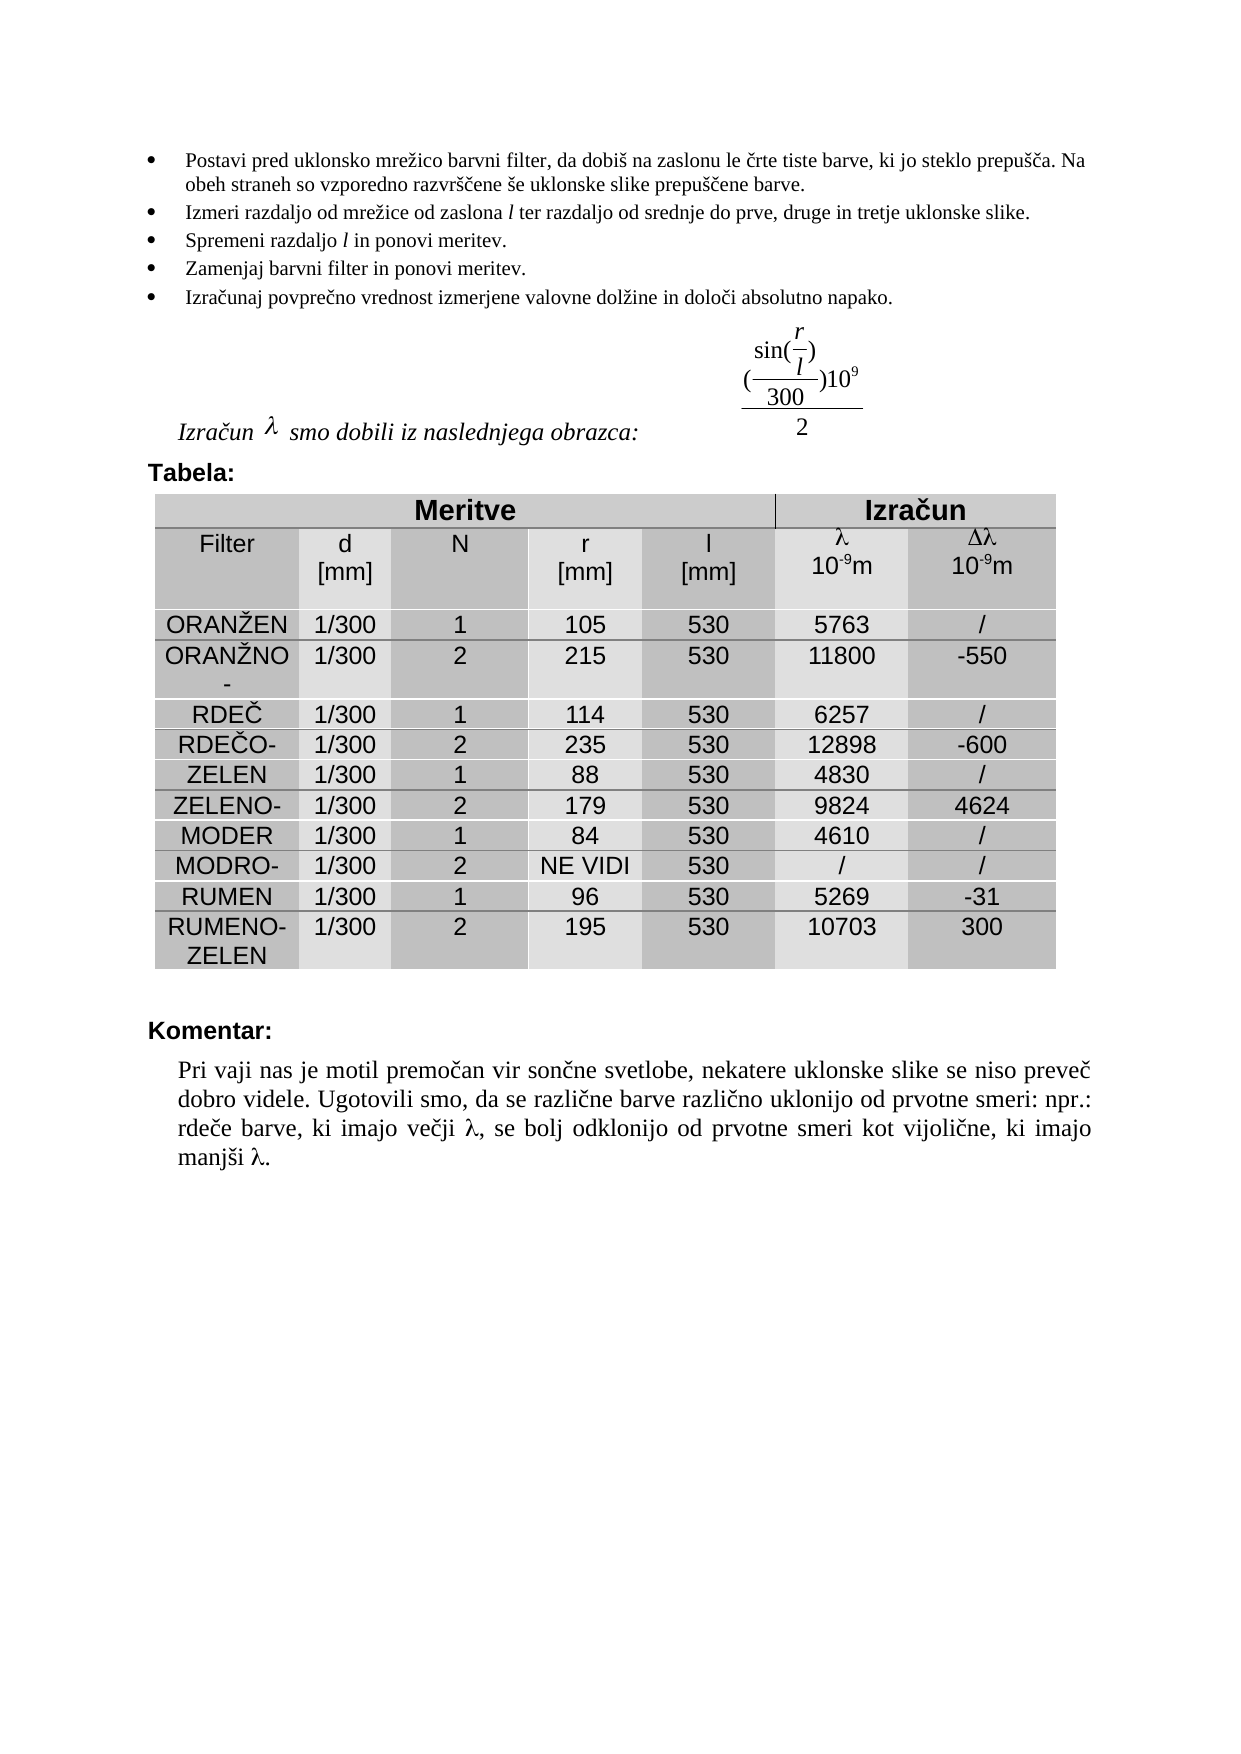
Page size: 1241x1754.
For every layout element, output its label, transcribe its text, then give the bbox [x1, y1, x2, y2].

table_cell ORANŽNO- [155, 641, 299, 698]
table_cell 530 [642, 610, 775, 639]
table_cell 1/300 [299, 912, 391, 969]
table_cell 1/300 [299, 610, 391, 639]
table_cell 11800 [775, 641, 908, 698]
table_cell  10-9m [908, 529, 1056, 609]
list Zamenjaj barvni filter in ponovi meritev. [148, 256, 1093, 280]
text Tabela: [148, 458, 1093, 487]
list Postavi pred uklonsko mrežico barvni filter, da dobiš na zaslonu le črte tiste barve, ki jo steklo prepušča. Na obeh straneh so vzporedno razvrščene še uklonske slike prepuščene barve. [148, 148, 1093, 196]
table_cell -550 [908, 641, 1056, 698]
table_cell 1/300 [299, 851, 391, 880]
table_cell 96 [529, 882, 642, 910]
table_cell 88 [529, 760, 642, 789]
table_cell 1/300 [299, 730, 391, 759]
table_cell 9824 [775, 791, 908, 819]
text Komentar: [148, 1016, 1093, 1045]
table_cell -600 [908, 730, 1056, 759]
table_cell 530 [642, 882, 775, 910]
table_cell 300 [908, 912, 1056, 969]
list Spremeni razdaljo l in ponovi meritev. [148, 228, 1093, 252]
table_cell / [908, 821, 1056, 850]
table_cell 1/300 [299, 700, 391, 728]
table_cell 2 [391, 912, 528, 969]
table_cell r [mm] [529, 529, 642, 609]
table_cell 1/300 [299, 821, 391, 850]
table_cell RUMENO- ZELEN [155, 912, 299, 969]
table_cell 105 [529, 610, 642, 639]
table_cell 1 [391, 882, 528, 910]
table_cell 1 [391, 700, 528, 728]
table_cell 530 [642, 821, 775, 850]
table_cell MODRO- [155, 851, 299, 880]
table_cell RUMEN [155, 882, 299, 910]
table_cell 4610 [775, 821, 908, 850]
table_cell 530 [642, 730, 775, 759]
table_cell d [mm] [299, 529, 391, 609]
table_cell -31 [908, 882, 1056, 910]
text Pri vaji nas je motil premočan vir sončne svetlobe, nekatere uklonske slike se niso preveč dobro videle. Ugotovili smo, da se različne barve različno uklonijo od prvotne smeri: npr.: rdeče barve, ki imajo večji , se bolj odklonijo od prvotne smeri kot vijolične, ki imajo manjši . [178, 1056, 1093, 1171]
table_cell 4624 [908, 791, 1056, 819]
table_cell 1/300 [299, 791, 391, 819]
list Izračunaj povprečno vrednost izmerjene valovne dolžine in določi absolutno napako. [148, 284, 1093, 309]
table_cell 84 [529, 821, 642, 850]
table_cell / [775, 851, 908, 880]
table_cell 2 [391, 730, 528, 759]
table_cell  10-9m [775, 529, 908, 609]
table_cell / [908, 700, 1056, 728]
table_cell 1 [391, 610, 528, 639]
table_cell MODER [155, 821, 299, 850]
table_cell 235 [529, 730, 642, 759]
table_cell 6257 [775, 700, 908, 728]
table_cell ORANŽEN [155, 610, 299, 639]
table_header Izračun [776, 494, 1056, 527]
table_cell ZELENO- [155, 791, 299, 819]
table_cell l [mm] [642, 529, 775, 609]
table_cell 1 [391, 821, 528, 850]
table_cell 4830 [775, 760, 908, 789]
table_cell 10703 [775, 912, 908, 969]
table_cell 530 [642, 851, 775, 880]
table_cell Filter [155, 529, 299, 609]
table_cell 114 [529, 700, 642, 728]
table_cell 5269 [775, 882, 908, 910]
table_cell 1/300 [299, 760, 391, 789]
table_cell 530 [642, 791, 775, 819]
table_cell 530 [642, 700, 775, 728]
table_cell / [908, 760, 1056, 789]
table_cell RDEČO- [155, 730, 299, 759]
table_cell 179 [529, 791, 642, 819]
table_cell RDEČ [155, 700, 299, 728]
table_cell / [908, 851, 1056, 880]
table_cell 530 [642, 760, 775, 789]
table_cell 2 [391, 791, 528, 819]
table_cell 12898 [775, 730, 908, 759]
table_cell 2 [391, 641, 528, 698]
table_cell 1 [391, 760, 528, 789]
table_cell 1/300 [299, 641, 391, 698]
table_cell 1/300 [299, 882, 391, 910]
table_cell 195 [529, 912, 642, 969]
table_cell 5763 [775, 610, 908, 639]
table_cell ZELEN [155, 760, 299, 789]
text Izračun smo dobili iz naslednjega obrazca: [178, 315, 1093, 446]
table_header Meritve [155, 494, 775, 527]
table_cell 215 [529, 641, 642, 698]
table_cell N [391, 529, 528, 609]
table_cell 2 [391, 851, 528, 880]
table_cell NE VIDI [529, 851, 642, 880]
table_cell / [908, 610, 1056, 639]
table_cell 530 [642, 641, 775, 698]
list Izmeri razdaljo od mrežice od zaslona l ter razdaljo od srednje do prve, druge in tretje uklonske slike. [148, 200, 1093, 224]
table_cell 530 [642, 912, 775, 969]
